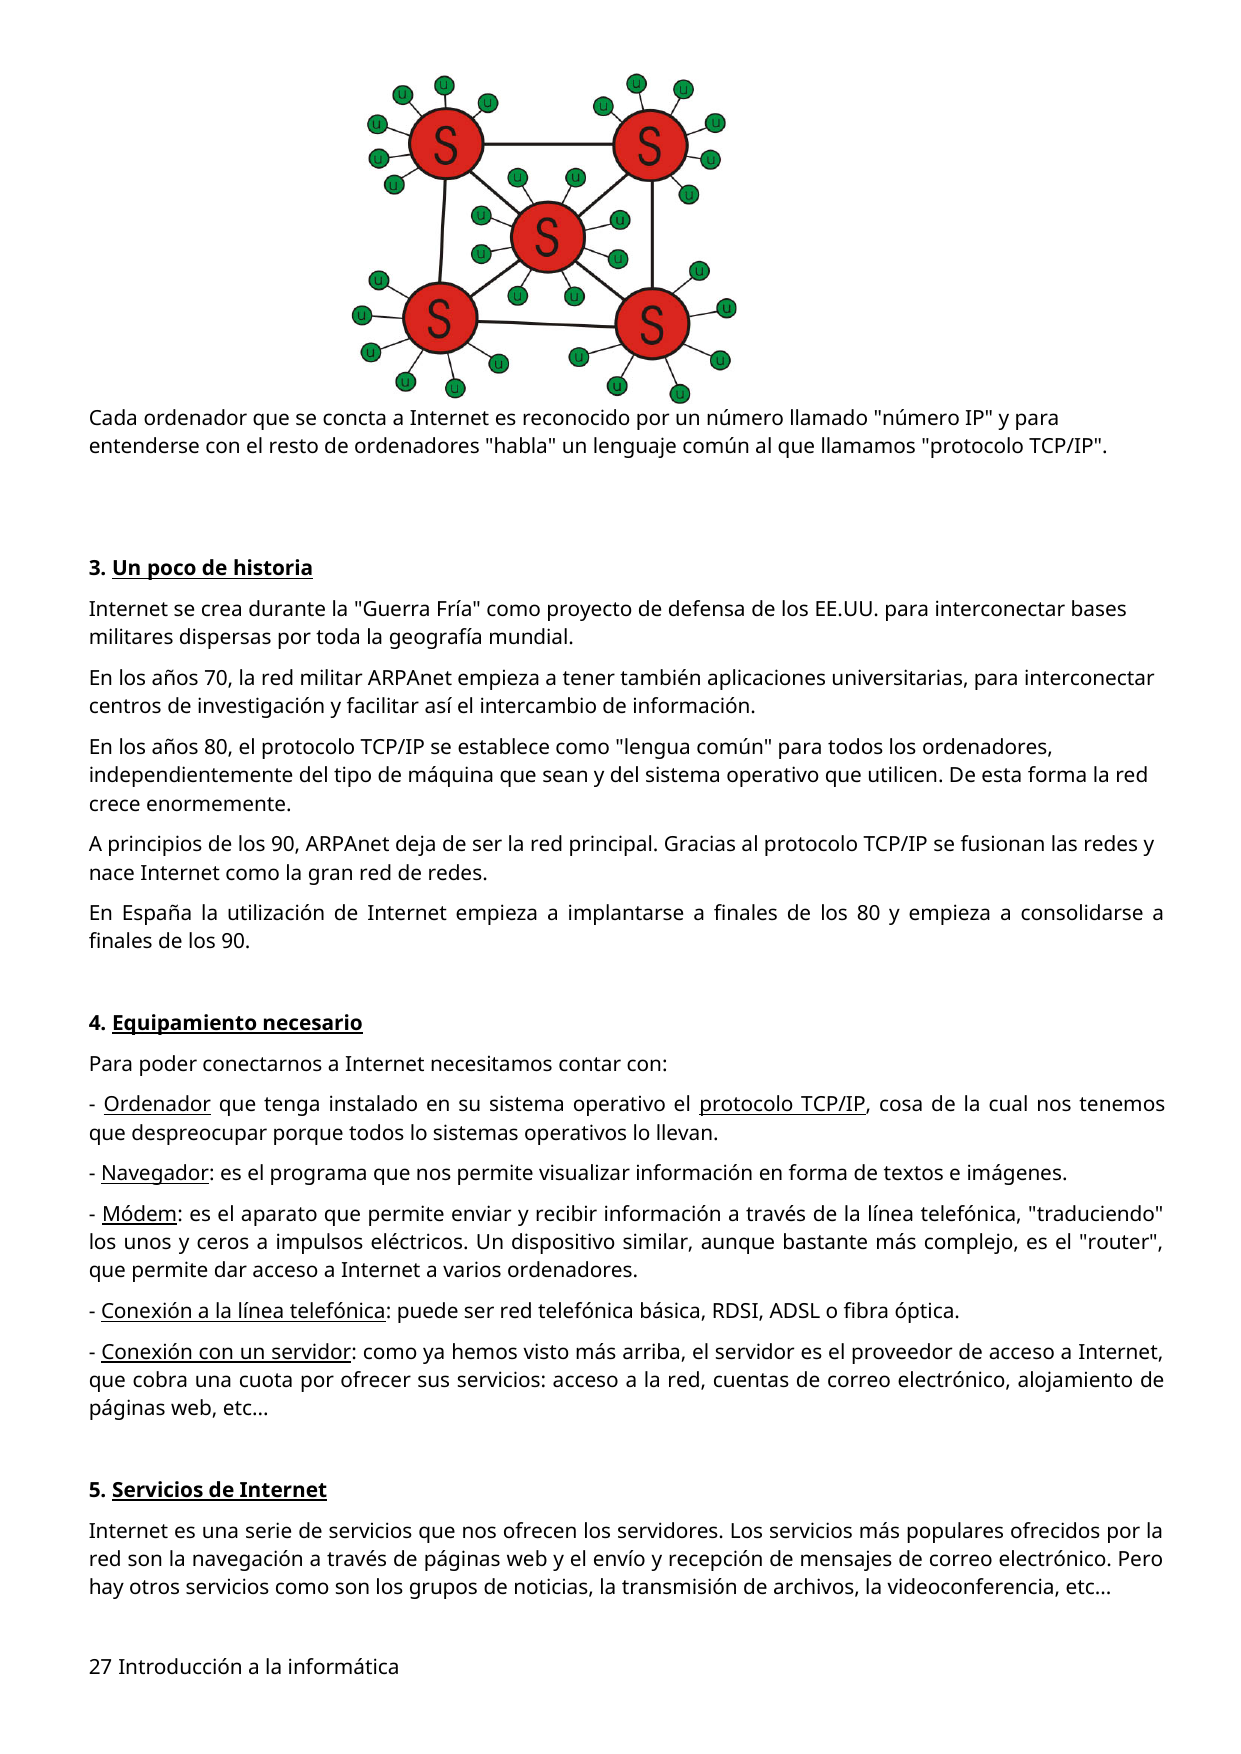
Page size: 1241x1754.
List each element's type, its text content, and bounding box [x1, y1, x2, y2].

text En España la utilización de Internet empieza a implantarse a finales de los 80 y empieza a consolidarse a finales de los 90. [88, 898, 1165, 955]
text Internet es una serie de servicios que nos ofrecen los servidores. Los servicios más populares ofrecidos por la red son la navegación a través de páginas web y el envío y recepción de mensajes de correo electrónico. Pero hay otros servicios como son los grupos de noticias, la transmisión de archivos, la videoconferencia, etc... [88, 1516, 1165, 1600]
text En los años 70, la red militar ARPAnet empieza a tener también aplicaciones universitarias, para interconectar centros de investigación y facilitar así el intercambio de información. [88, 663, 1165, 720]
text Cada ordenador que se concta a Internet es reconocido por un número llamado "número IP" y para entenderse con el resto de ordenadores "habla" un lenguaje común al que llamamos "protocolo TCP/IP". [88, 74, 1165, 459]
text - Conexión a la línea telefónica: puede ser red telefónica básica, RDSI, ADSL o fibra óptica. [88, 1296, 1165, 1324]
text - Módem: es el aparato que permite enviar y recibir información a través de la línea telefónica, "traduciendo" los unos y ceros a impulsos eléctricos. Un dispositivo similar, aunque bastante más complejo, es el "router", que permite dar acceso a Internet a varios ordenadores. [88, 1199, 1165, 1284]
text Internet se crea durante la "Guerra Fría" como proyecto de defensa de los EE.UU. para interconectar bases militares dispersas por toda la geografía mundial. [88, 594, 1165, 651]
text - Ordenador que tenga instalado en su sistema operativo el protocolo TCP/IP, cosa de la cual nos tenemos que despreocupar porque todos lo sistemas operativos lo llevan. [88, 1089, 1165, 1146]
text 5. Servicios de Internet [88, 1475, 1165, 1503]
text - Conexión con un servidor: como ya hemos visto más arriba, el servidor es el proveedor de acceso a Internet, que cobra una cuota por ofrecer sus servicios: acceso a la red, cuentas de correo electrónico, alojamiento de páginas web, etc... [88, 1337, 1165, 1422]
text - Navegador: es el programa que nos permite visualizar información en forma de textos e imágenes. [88, 1158, 1165, 1187]
text 3. Un poco de historia [88, 553, 1165, 582]
text En los años 80, el protocolo TCP/IP se establece como "lengua común" para todos los ordenadores, independientemente del tipo de máquina que sean y del sistema operativo que utilicen. De esta forma la red crece enormemente. [88, 732, 1165, 817]
text Para poder conectarnos a Internet necesitamos contar con: [88, 1049, 1165, 1077]
text A principios de los 90, ARPAnet deja de ser la red principal. Gracias al protocolo TCP/IP se fusionan las redes y nace Internet como la gran red de redes. [88, 829, 1165, 886]
text 4. Equipamiento necesario [88, 1008, 1165, 1036]
picture [351, 73, 737, 404]
